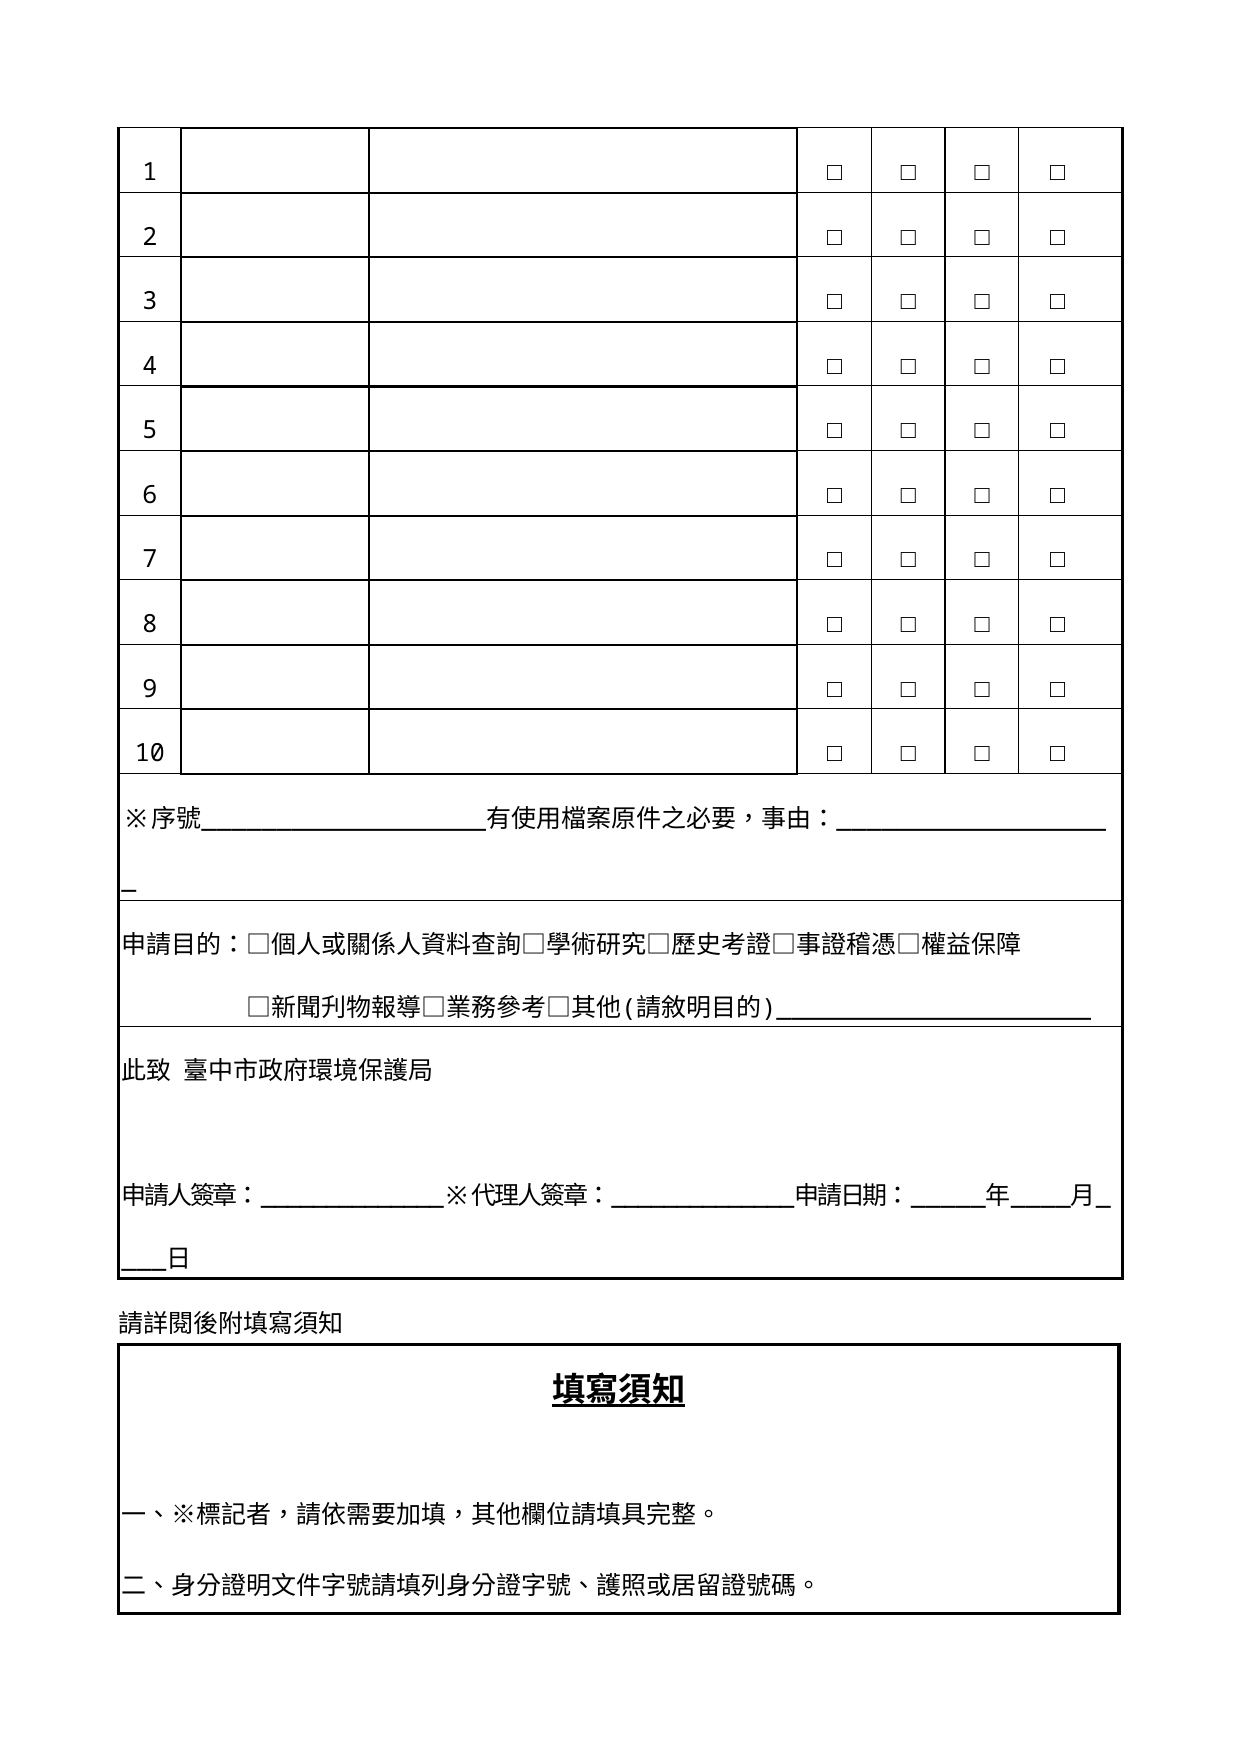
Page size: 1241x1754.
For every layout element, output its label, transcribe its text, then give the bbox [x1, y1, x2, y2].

table_cell □ [1019, 645, 1121, 708]
table_cell □ [1019, 386, 1121, 450]
table_cell □ [798, 580, 871, 644]
table_cell □ [946, 516, 1018, 579]
table_cell □ [1019, 580, 1121, 644]
table_cell □ [798, 451, 871, 514]
table_cell □ [946, 645, 1018, 708]
table_cell □ [946, 257, 1018, 321]
table_cell [182, 388, 368, 450]
table_header 填寫須知 一、※標記者，請依需要加填，其他欄位請填具完整。 二、身分證明文件字號請填列身分證字號、護照或居留證號碼。 [120, 1346, 1117, 1612]
table_cell □ [872, 322, 944, 385]
table_cell □ [798, 128, 871, 192]
table_cell 9 [120, 645, 180, 708]
table_cell □ [1019, 451, 1121, 514]
table_cell [182, 194, 368, 256]
table_cell □ [946, 322, 1018, 385]
table_cell □ [798, 645, 871, 708]
table_cell 申請目的：□個人或關係人資料查詢□學術研究□歷史考證□事證稽憑□權益保障 □新聞刋物報導□業務參考□其他(請敘明目的)_____________________ [120, 901, 1121, 1026]
table_cell 3 [120, 257, 180, 321]
table_cell □ [798, 193, 871, 256]
table_cell [182, 452, 368, 514]
table_cell □ [946, 386, 1018, 450]
table_cell 2 [120, 193, 180, 256]
table_cell □ [798, 322, 871, 385]
table_cell □ [872, 516, 944, 579]
table_cell [182, 323, 368, 385]
table_cell □ [1019, 322, 1121, 385]
table_cell [182, 258, 368, 321]
table_cell [370, 194, 796, 256]
table_cell □ [946, 128, 1018, 192]
table_cell [182, 710, 368, 773]
table_cell 7 [120, 516, 180, 579]
table_cell [370, 517, 796, 579]
table_cell □ [872, 451, 944, 514]
table_cell [182, 129, 368, 192]
table_cell □ [798, 257, 871, 321]
table_cell □ [1019, 516, 1121, 579]
table_cell □ [872, 257, 944, 321]
table_cell [370, 646, 796, 708]
table_cell [370, 258, 796, 321]
table_cell □ [872, 128, 944, 192]
table_cell □ [798, 386, 871, 450]
table_cell 此致 臺中市政府環境保護局 申請人簽章：______________※代理人簽章：______________申請日期：_____年____月____日 [120, 1027, 1121, 1277]
table_cell □ [872, 709, 944, 773]
table_cell [370, 581, 796, 644]
table_cell □ [872, 645, 944, 708]
table_cell □ [946, 709, 1018, 773]
table_cell [370, 323, 796, 385]
table_cell 6 [120, 451, 180, 514]
table_cell [370, 388, 796, 450]
table_cell [370, 129, 796, 192]
table_cell [182, 646, 368, 708]
table_cell [182, 517, 368, 579]
table_cell □ [872, 193, 944, 256]
table_cell □ [946, 451, 1018, 514]
table_cell □ [1019, 128, 1121, 192]
table_cell □ [946, 580, 1018, 644]
table_cell [370, 452, 796, 514]
table_cell 5 [120, 386, 180, 450]
table_cell 8 [120, 580, 180, 644]
table_cell □ [798, 709, 871, 773]
table_cell □ [872, 386, 944, 450]
table_cell 1 [120, 128, 180, 192]
table_cell □ [872, 580, 944, 644]
table_cell ※序號___________________有使用檔案原件之必要，事由：___________________ [120, 774, 1121, 900]
table_cell □ [1019, 193, 1121, 256]
table_cell [370, 710, 796, 773]
text 請詳閱後附填寫須知 [118, 1280, 1122, 1343]
table_cell □ [1019, 257, 1121, 321]
table_cell □ [946, 193, 1018, 256]
table_cell 4 [120, 322, 180, 385]
table_cell [182, 581, 368, 644]
table_cell 10 [120, 709, 180, 773]
table_cell □ [1019, 709, 1121, 773]
table_cell □ [798, 516, 871, 579]
